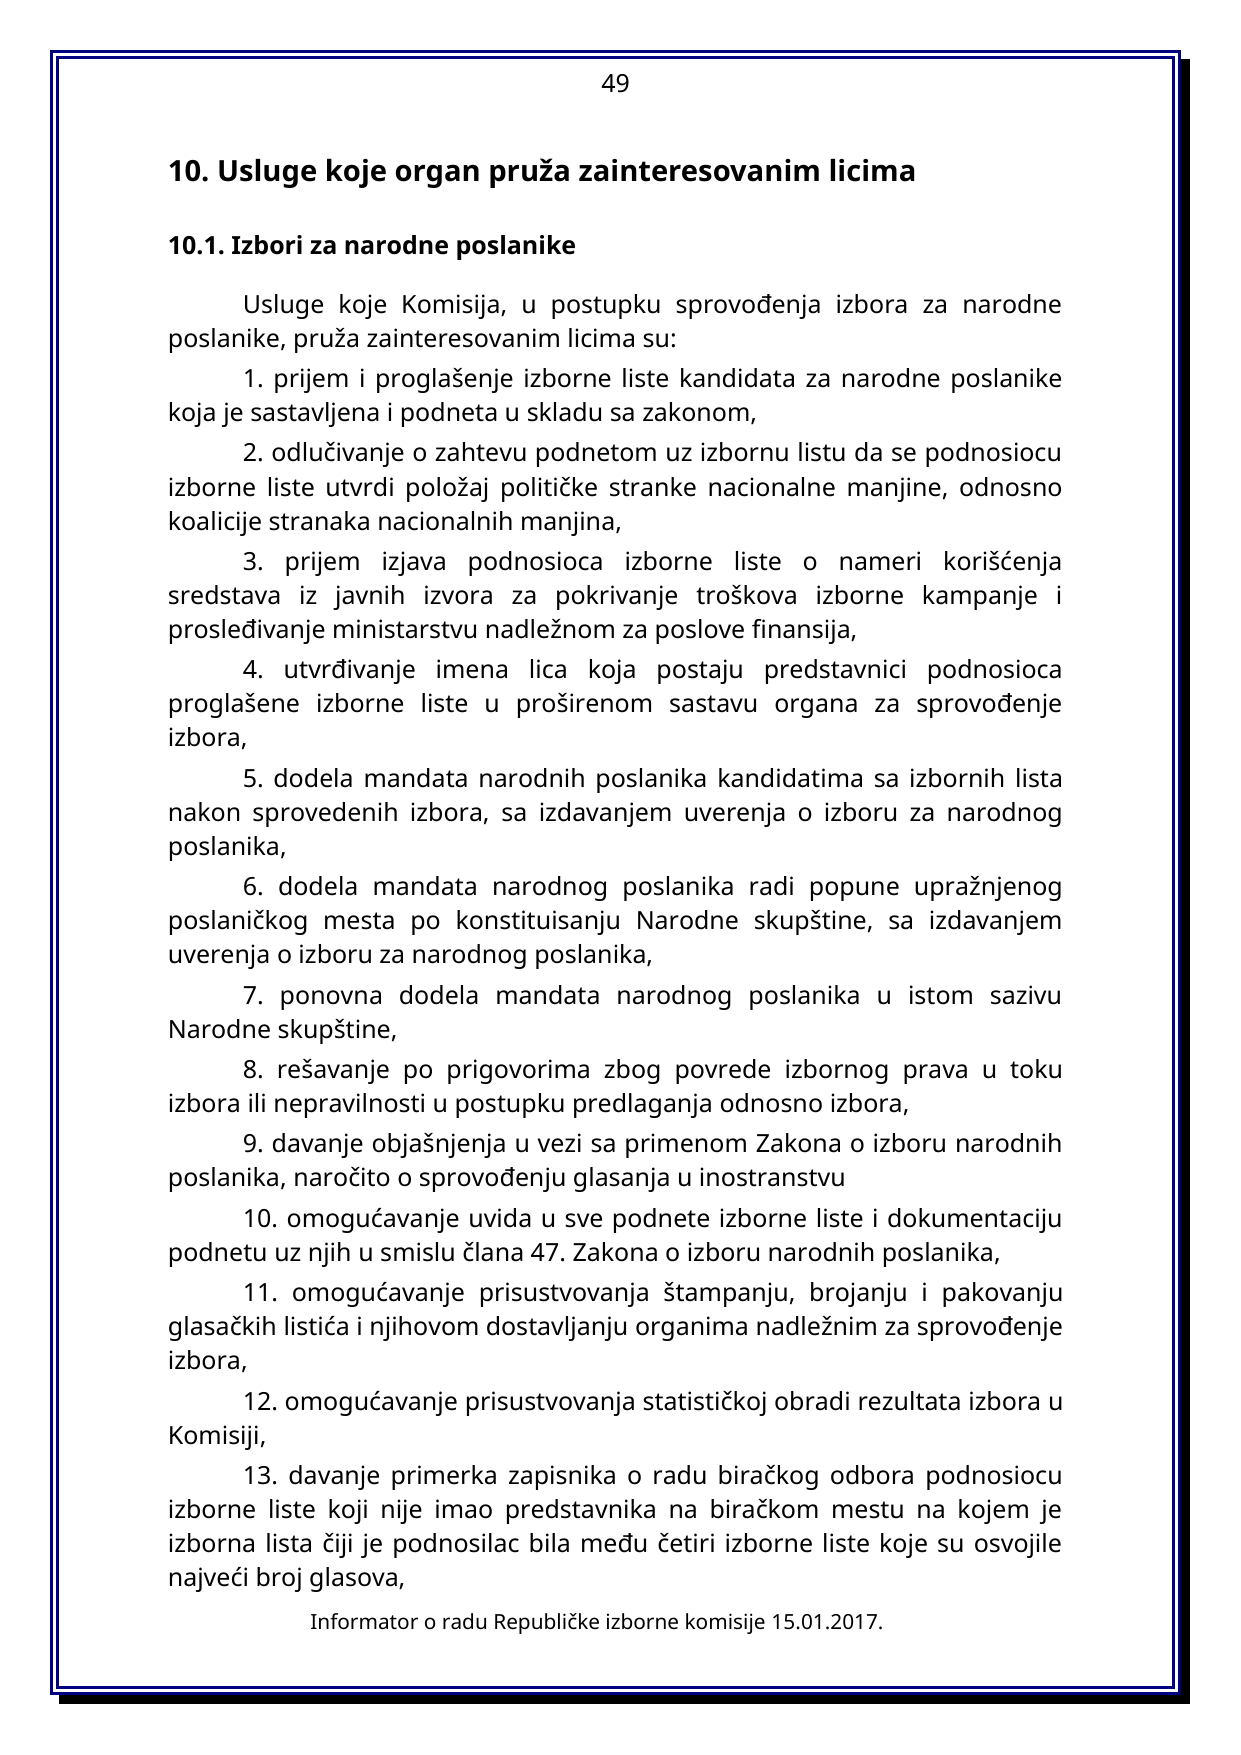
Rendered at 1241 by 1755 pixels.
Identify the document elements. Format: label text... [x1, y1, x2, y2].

text 1. prijem i proglašenje izborne liste kandidata za narodne poslanike koja je sastavljena i podneta u skladu sa zakonom, [168, 361, 1063, 429]
text Usluge koje Komisija, u postupku sprovođenja izbora za narodne poslanike, pruža zainteresovanim licima su: [168, 286, 1063, 354]
text 7. ponovna dodela mandata narodnog poslanika u istom sazivu Narodne skupštine, [168, 977, 1063, 1045]
text 2. odlučivanje o zahtevu podnetom uz izbornu listu da se podnosiocu izborne liste utvrdi položaj političke stranke nacionalne manjine, odnosno koalicije stranaka nacionalnih manjina, [168, 435, 1063, 537]
text 9. davanje objašnjenja u vezi sa primenom Zakona o izboru narodnih poslanika, naročito o sprovođenju glasanja u inostranstvu [168, 1126, 1063, 1194]
text 3. prijem izjava podnosioca izborne liste o nameri korišćenja sredstava iz javnih izvora za pokrivanje troškova izborne kampanje i prosleđivanje ministarstvu nadležnom za poslove finansija, [168, 543, 1063, 646]
text 6. dodela mandata narodnog poslanika radi popune upražnjenog poslaničkog mesta po konstituisanju Narodne skupštine, sa izdavanjem uverenja o izboru za narodnog poslanika, [168, 869, 1063, 971]
text 13. davanje primerka zapisnika o radu biračkog odbora podnosiocu izborne liste koji nije imao predstavnika na biračkom mestu na kojem je izborna lista čiji je podnosilac bila među četiri izborne liste koje su osvojile najveći broj glasova, [168, 1458, 1063, 1594]
text 4. utvrđivanje imena lica koja postaju predstavnici podnosioca proglašene izborne liste u proširenom sastavu organa za sprovođenje izbora, [168, 652, 1063, 754]
subtitle 10. Usluge koje organ pruža zainteresovanim licima [168, 150, 1063, 190]
subtitle 10.1. Izbori za narodne poslanike [168, 227, 1063, 261]
text 10. omogućavanje uvida u sve podnete izborne liste i dokumentaciju podnetu uz njih u smislu člana 47. Zakona o izboru narodnih poslanika, [168, 1200, 1063, 1268]
text 5. dodela mandata narodnih poslanika kandidatima sa izbornih lista nakon sprovedenih izbora, sa izdavanjem uverenja o izboru za narodnog poslanika, [168, 760, 1063, 863]
text 12. omogućavanje prisustvovanja statističkoj obradi rezultata izbora u Komisiji, [168, 1383, 1063, 1451]
text 8. rešavanje po prigovorima zbog povrede izbornog prava u toku izbora ili nepravilnosti u postupku predlaganja odnosno izbora, [168, 1052, 1063, 1120]
text 11. omogućavanje prisustvovanja štampanju, brojanju i pakovanju glasačkih listića i njihovom dostavljanju organima nadležnim za sprovođenje izbora, [168, 1275, 1063, 1377]
